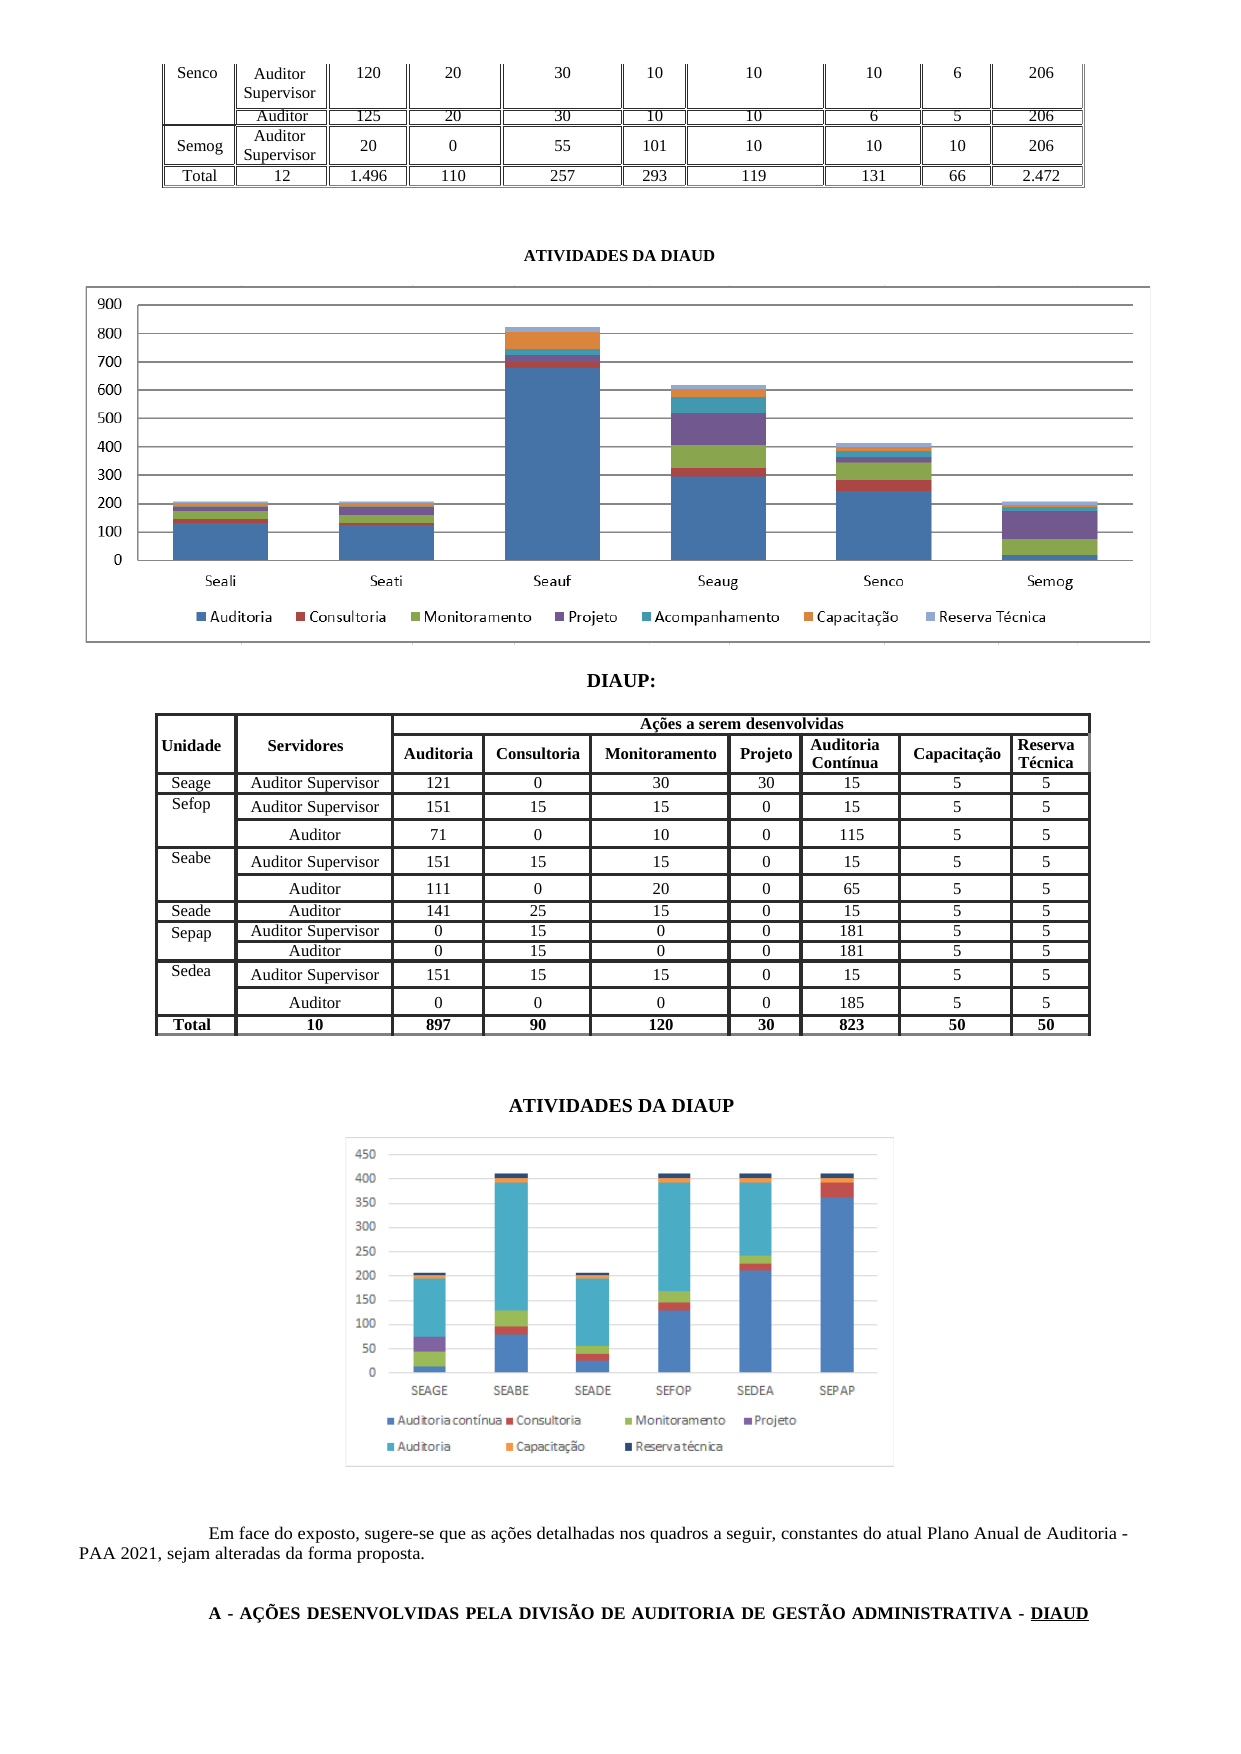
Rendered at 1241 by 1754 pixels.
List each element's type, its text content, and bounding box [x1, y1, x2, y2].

table_cell 181 [803, 923, 898, 939]
table_cell 206 [993, 127, 1082, 164]
table_cell 101 [624, 127, 685, 164]
table_header Auditor Supervisor [237, 64, 326, 108]
picture [85, 285, 1150, 645]
table_cell 30 [592, 775, 727, 792]
table_cell 185 [803, 989, 898, 1013]
table_cell 5 [923, 111, 990, 124]
table_cell 30 [731, 775, 799, 792]
table_cell 12 [237, 167, 326, 185]
table_cell 5 [1013, 849, 1088, 872]
subtitle A - AÇÕES DESENVOLVIDAS PELA DIVISÃO DE AUDITORIA DE GESTÃO ADMINISTRATIVA - DIAUD [208, 1602, 1196, 1623]
table_header 10 [624, 64, 685, 108]
table_cell 0 [394, 923, 482, 939]
table_cell 5 [1013, 795, 1088, 818]
table_cell Total [158, 1017, 234, 1033]
table_cell 0 [731, 989, 799, 1013]
table_cell 293 [624, 167, 685, 185]
table_cell 15 [803, 775, 898, 792]
table_header 30 [504, 64, 621, 108]
table_cell 0 [731, 963, 799, 986]
table_cell 15 [485, 963, 589, 986]
table_cell 0 [592, 989, 727, 1013]
table_cell Monitoramento [592, 736, 727, 772]
table_cell 5 [1013, 963, 1088, 986]
table_cell 5 [901, 903, 1010, 920]
table_cell 5 [1013, 923, 1088, 939]
table_cell 10 [923, 127, 990, 164]
table_cell 5 [901, 849, 1010, 872]
table_header Ações a serem desenvolvidas [394, 716, 1088, 733]
table_cell 111 [394, 876, 482, 900]
text ATIVIDADES DA DIAUD [56, 245, 1182, 264]
table_cell 10 [238, 1017, 391, 1033]
picture [345, 1137, 894, 1467]
table_cell 119 [688, 167, 823, 185]
table_cell Auditoria Contínua [803, 736, 898, 772]
table_cell 5 [901, 943, 1010, 959]
table_header 6 [923, 64, 990, 108]
table_cell 15 [592, 903, 727, 920]
table_cell Seade [158, 903, 234, 920]
table_cell 151 [394, 795, 482, 818]
table_cell 0 [485, 989, 589, 1013]
table_cell 897 [394, 1017, 482, 1033]
table_cell 10 [688, 111, 823, 124]
table_cell 20 [410, 111, 500, 124]
table_cell 55 [504, 127, 621, 164]
table_cell 0 [485, 821, 589, 846]
table_cell 15 [485, 923, 589, 939]
table_cell Auditor [238, 989, 391, 1013]
table_cell 5 [901, 963, 1010, 986]
table_cell 66 [923, 167, 990, 185]
table_cell Consultoria [485, 736, 589, 772]
table_cell 15 [803, 903, 898, 920]
table_cell 50 [901, 1017, 1010, 1033]
table_cell 0 [731, 903, 799, 920]
table_cell Auditor [238, 943, 391, 959]
table_cell Sepap [158, 923, 234, 959]
text Em face do exposto, sugere-se que as ações detalhadas nos quadros a seguir, constantes do atual Plano Anual de Auditoria - PAA 2021, sejam alteradas da forma proposta. [79, 1523, 1164, 1563]
table_cell 20 [330, 127, 406, 164]
table_cell Auditor Supervisor [238, 923, 391, 939]
table_cell 5 [901, 795, 1010, 818]
table_cell 5 [901, 821, 1010, 846]
table_cell 20 [592, 876, 727, 900]
table_cell Projeto [731, 736, 799, 772]
table_cell 0 [485, 775, 589, 792]
table_cell 90 [485, 1017, 589, 1033]
table_cell 15 [485, 849, 589, 872]
table_cell 10 [624, 111, 685, 124]
table_cell 25 [485, 903, 589, 920]
table_cell 0 [485, 876, 589, 900]
table_cell 65 [803, 876, 898, 900]
table_cell 15 [803, 795, 898, 818]
table_cell 0 [394, 943, 482, 959]
table_cell 0 [731, 876, 799, 900]
table_cell 0 [410, 127, 500, 164]
table_cell Auditor Supervisor [238, 775, 391, 792]
table_header 10 [688, 64, 823, 108]
table_cell 5 [1013, 821, 1088, 846]
table_cell 15 [485, 943, 589, 959]
table_cell Auditor [238, 876, 391, 900]
table_header 206 [993, 64, 1082, 108]
table_cell 206 [993, 111, 1082, 124]
table_cell 15 [485, 795, 589, 818]
table_cell Auditoria [394, 736, 482, 772]
table_cell 151 [394, 963, 482, 986]
table_cell 0 [731, 849, 799, 872]
table_cell Sedea [158, 963, 234, 1013]
table_cell 5 [901, 775, 1010, 792]
table_header Senco [165, 64, 234, 124]
table_cell 181 [803, 943, 898, 959]
table_cell Auditor [238, 821, 391, 846]
table_cell 15 [592, 795, 727, 818]
table_cell 125 [330, 111, 406, 124]
table_cell 15 [803, 849, 898, 872]
table_cell 823 [803, 1017, 898, 1033]
table_cell Semog [165, 126, 234, 164]
table_cell 5 [901, 989, 1010, 1013]
table_cell 6 [826, 111, 920, 124]
table_cell 30 [504, 111, 621, 124]
table_cell 120 [592, 1017, 727, 1033]
table_cell 5 [1013, 943, 1088, 959]
table_cell 257 [504, 167, 621, 185]
table_cell 110 [410, 167, 500, 185]
table_cell Capacitação [901, 736, 1010, 772]
table_header 10 [826, 64, 920, 108]
table_cell Auditor Supervisor [238, 795, 391, 818]
table_cell 15 [592, 849, 727, 872]
table_cell 121 [394, 775, 482, 792]
table_cell Sefop [158, 795, 234, 846]
table_cell 30 [731, 1017, 799, 1033]
table_cell Auditor [237, 111, 326, 124]
table_cell 115 [803, 821, 898, 846]
table_header Unidade [158, 716, 234, 772]
table_cell Reserva Técnica [1013, 736, 1088, 772]
table_cell 131 [826, 167, 920, 185]
table_cell 5 [1013, 876, 1088, 900]
table_cell Total [165, 167, 234, 185]
table_cell 50 [1013, 1017, 1088, 1033]
subtitle DIAUP: [56, 669, 1186, 692]
table_cell 10 [592, 821, 727, 846]
table_cell 151 [394, 849, 482, 872]
table_cell 10 [688, 127, 823, 164]
table_cell 5 [1013, 775, 1088, 792]
table_cell 5 [1013, 989, 1088, 1013]
table_cell 0 [731, 943, 799, 959]
table_cell 0 [731, 795, 799, 818]
table_cell 5 [1013, 903, 1088, 920]
table_header 20 [410, 64, 500, 108]
table_cell 141 [394, 903, 482, 920]
table_cell 71 [394, 821, 482, 846]
table_header Servidores [238, 716, 391, 772]
table_cell 5 [901, 923, 1010, 939]
table_header 120 [330, 64, 406, 108]
table_cell Seabe [158, 849, 234, 900]
table_cell 0 [592, 943, 727, 959]
text ATIVIDADES DA DIAUP [56, 1094, 1186, 1117]
table_cell Auditor Supervisor [237, 127, 326, 164]
table_cell 10 [826, 127, 920, 164]
table_cell Seage [158, 775, 234, 792]
table_cell 15 [803, 963, 898, 986]
table_cell Auditor Supervisor [238, 963, 391, 986]
table_cell 15 [592, 963, 727, 986]
table_cell 2.472 [993, 167, 1082, 185]
table_cell 0 [592, 923, 727, 939]
table_cell 0 [731, 923, 799, 939]
table_cell 5 [901, 876, 1010, 900]
table_cell 0 [394, 989, 482, 1013]
table_cell Auditor [238, 903, 391, 920]
table_cell 1.496 [330, 167, 406, 185]
table_cell Auditor Supervisor [238, 849, 391, 872]
table_cell 0 [731, 821, 799, 846]
